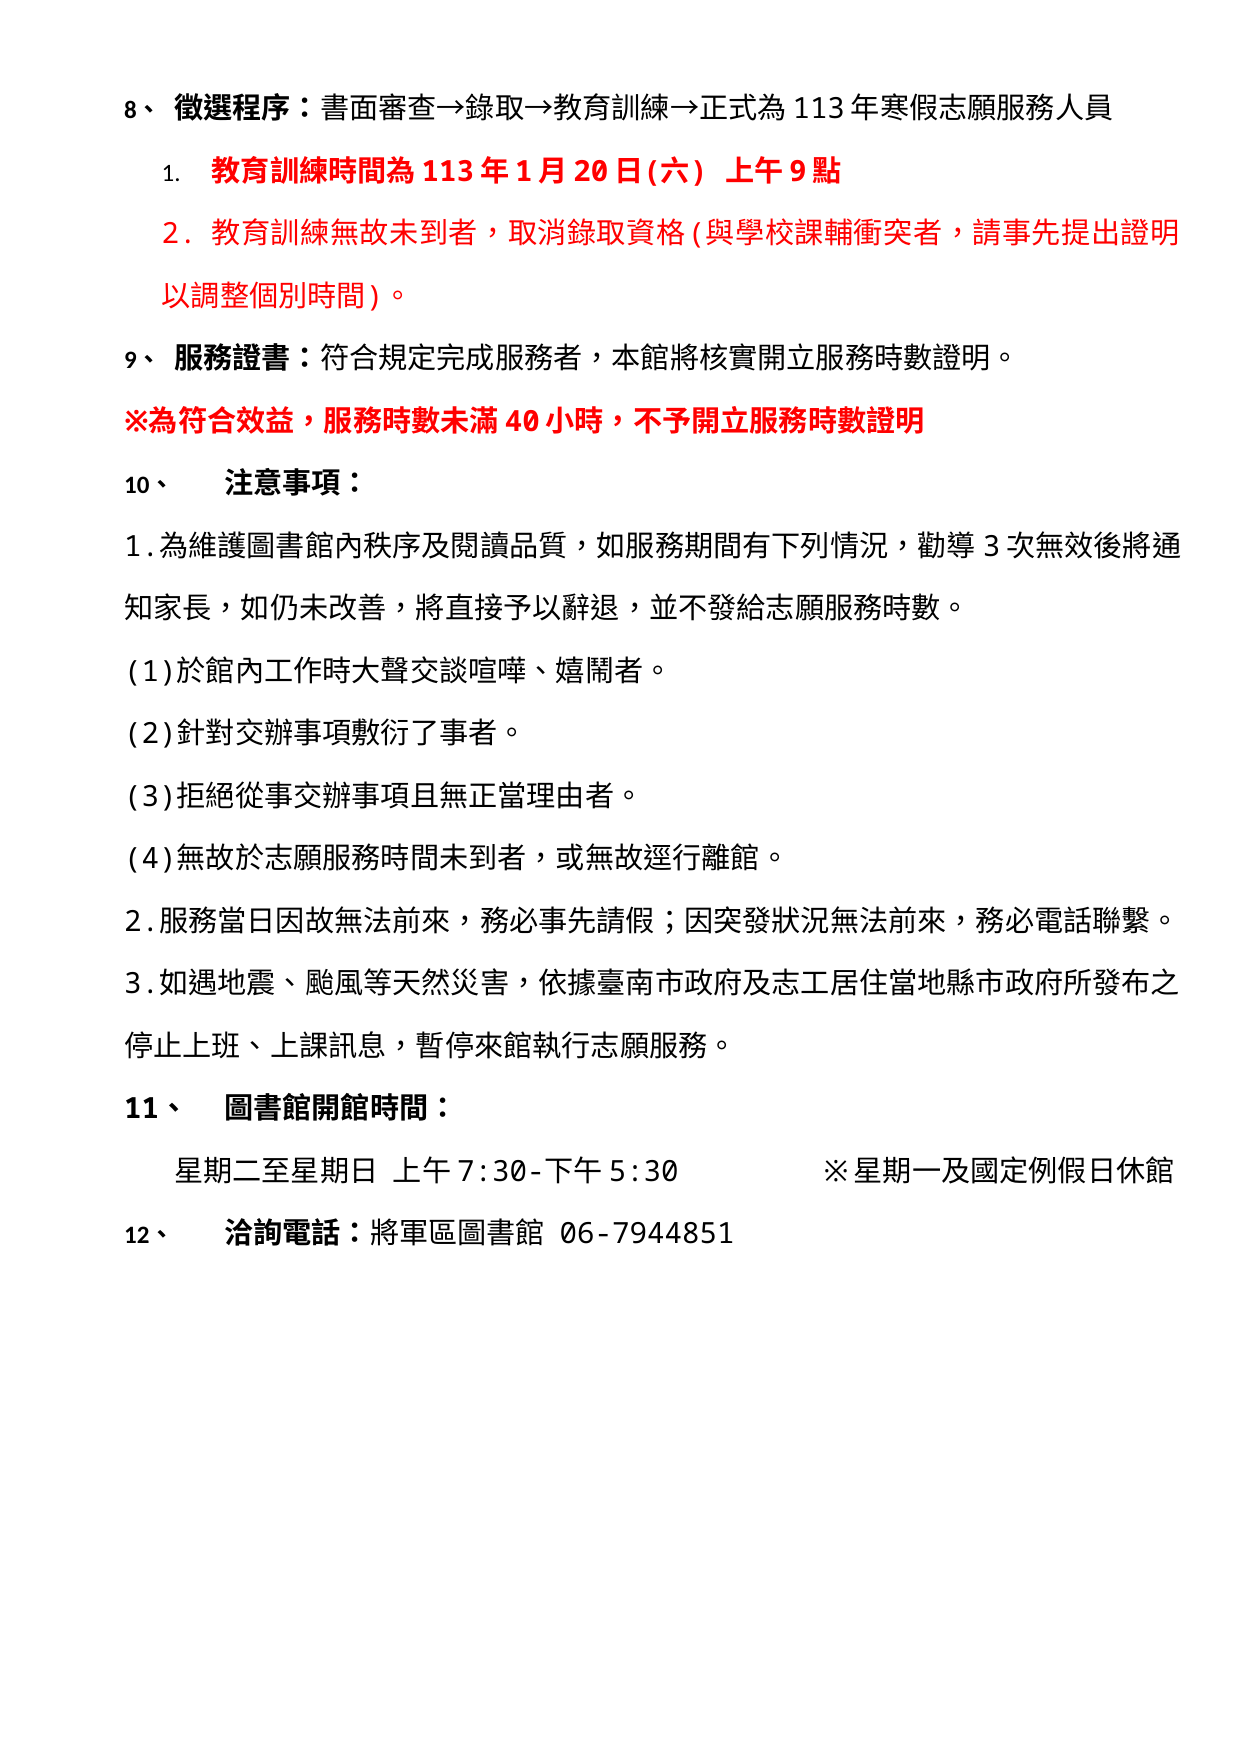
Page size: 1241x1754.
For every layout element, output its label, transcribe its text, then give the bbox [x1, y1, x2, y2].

text (2)針對交辦事項敷衍了事者。 [124, 689, 1181, 752]
text 3.如遇地震、颱風等天然災害，依據臺南市政府及志工居住當地縣市政府所發布之停止上班、上課訊息，暫停來館執行志願服務。 [124, 939, 1181, 1064]
list 服務證書：符合規定完成服務者，本館將核實開立服務時數證明。 [124, 314, 1181, 377]
text (3)拒絕從事交辦事項且無正當理由者。 [124, 752, 1181, 814]
text 星期二至星期日 上午7:30-下午5:30 ※星期一及國定例假日休館 [174, 1127, 1181, 1189]
list 教育訓練時間為113年1月20日(六) 上午9點 [161, 127, 1181, 189]
list 洽詢電話：將軍區圖書館 06-7944851 [124, 1189, 1181, 1252]
text ※為符合效益，服務時數未滿40小時，不予開立服務時數證明 [124, 377, 1181, 439]
text (4)無故於志願服務時間未到者，或無故逕行離館。 [124, 814, 1181, 877]
list 注意事項： [124, 439, 1181, 502]
text 1.為維護圖書館內秩序及閱讀品質，如服務期間有下列情況，勸導3次無效後將通知家長，如仍未改善，將直接予以辭退，並不發給志願服務時數。 [124, 502, 1181, 627]
list 圖書館開館時間： [124, 1064, 1181, 1127]
text 2.服務當日因故無法前來，務必事先請假；因突發狀況無法前來，務必電話聯繫。 [124, 877, 1181, 939]
list 徵選程序：書面審查→錄取→教育訓練→正式為113年寒假志願服務人員 [124, 64, 1181, 127]
list 教育訓練無故未到者，取消錄取資格(與學校課輔衝突者，請事先提出證明以調整個別時間)。 [161, 189, 1181, 314]
text (1)於館內工作時大聲交談喧嘩、嬉鬧者。 [124, 627, 1181, 689]
